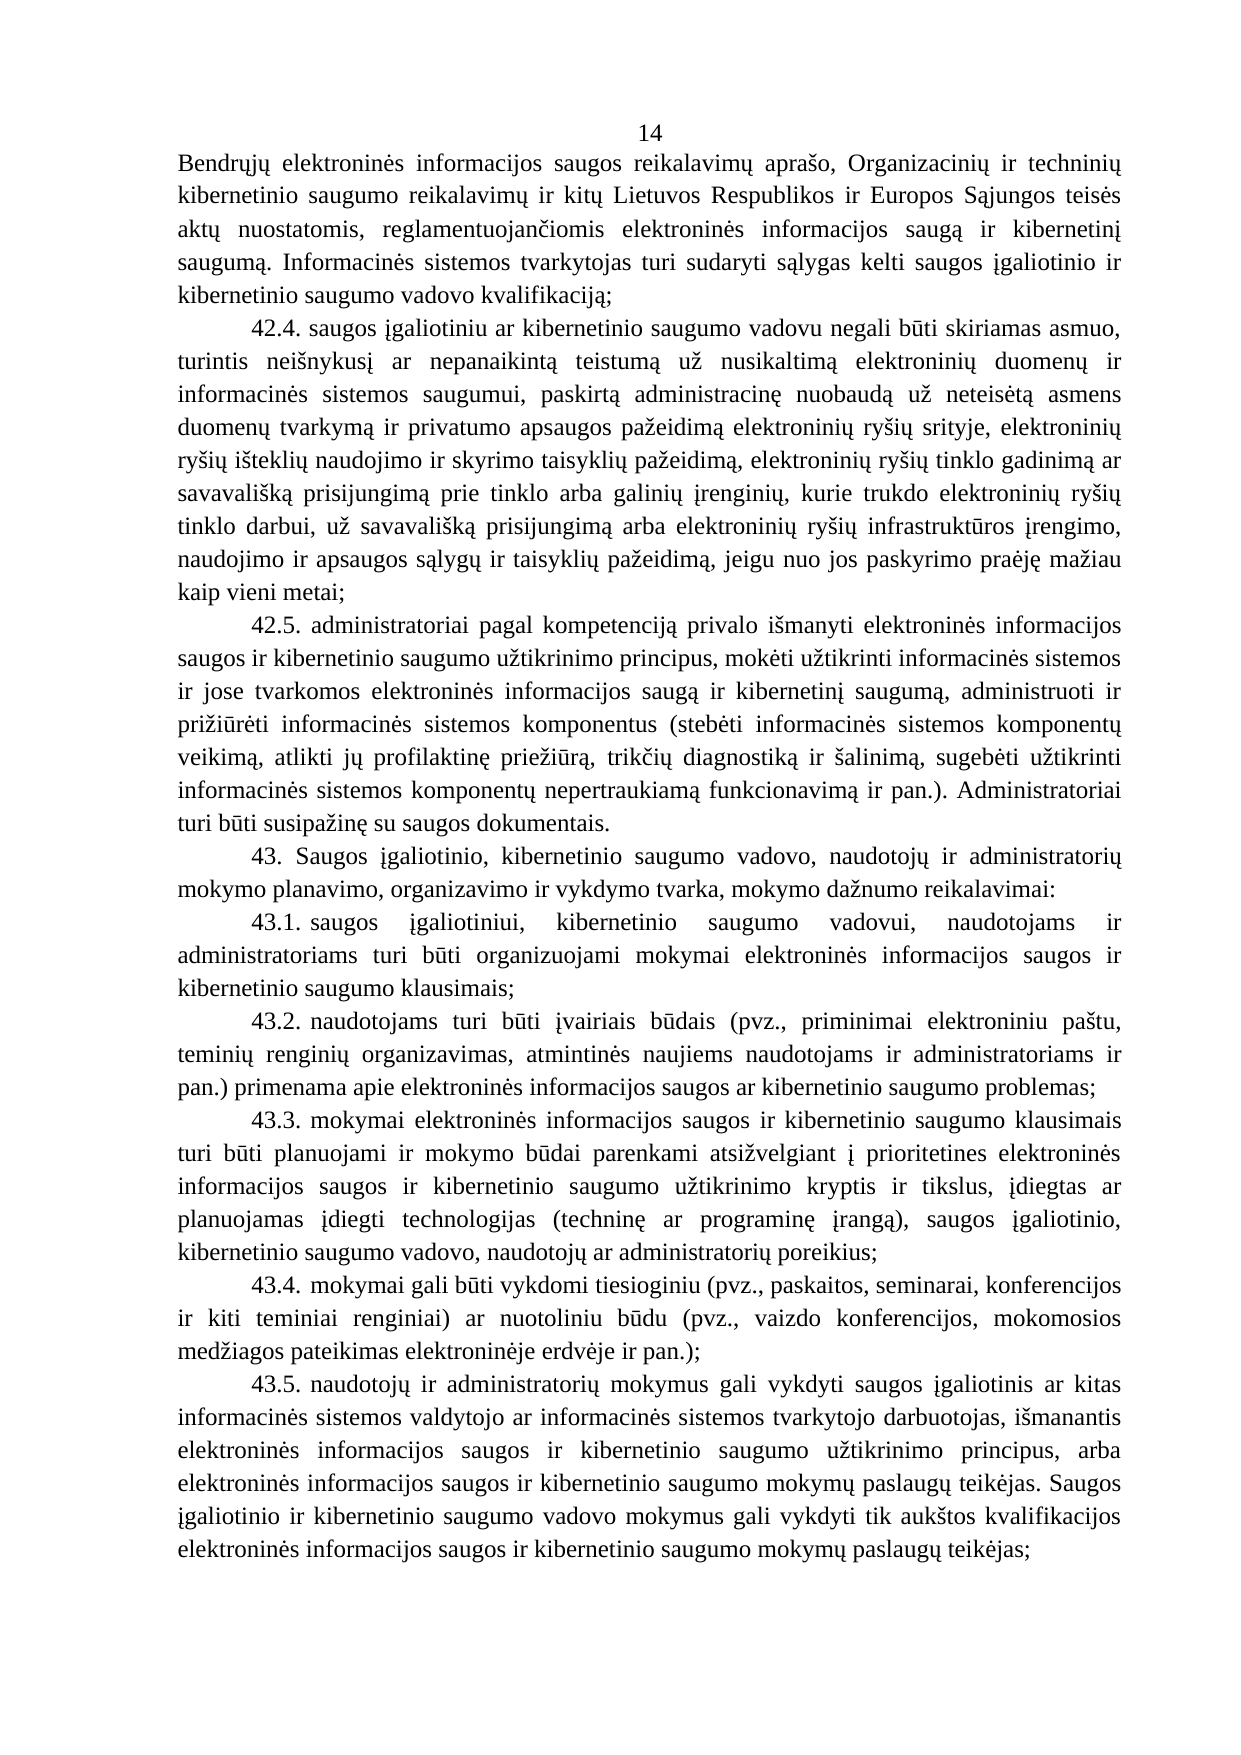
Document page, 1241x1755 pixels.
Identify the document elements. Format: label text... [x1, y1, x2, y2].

text 42.5. administratoriai pagal kompetenciją privalo išmanyti elektroninės informacijos saugos ir kibernetinio saugumo užtikrinimo principus, mokėti užtikrinti informacinės sistemos ir jose tvarkomos elektroninės informacijos saugą ir kibernetinį saugumą, administruoti ir prižiūrėti informacinės sistemos komponentus (stebėti informacinės sistemos komponentų veikimą, atlikti jų profilaktinę priežiūrą, trikčių diagnostiką ir šalinimą, sugebėti užtikrinti informacinės sistemos komponentų nepertraukiamą funkcionavimą ir pan.). Administratoriai turi būti susipažinę su saugos dokumentais. [177, 610, 1122, 837]
text 43.3. mokymai elektroninės informacijos saugos ir kibernetinio saugumo klausimais turi būti planuojami ir mokymo būdai parenkami atsižvelgiant į prioritetines elektroninės informacijos saugos ir kibernetinio saugumo užtikrinimo kryptis ir tikslus, įdiegtas ar planuojamas įdiegti technologijas (techninę ar programinę įrangą), saugos įgaliotinio, kibernetinio saugumo vadovo, naudotojų ar administratorių poreikius; [177, 1105, 1122, 1266]
text 43.5. naudotojų ir administratorių mokymus gali vykdyti saugos įgaliotinis ar kitas informacinės sistemos valdytojo ar informacinės sistemos tvarkytojo darbuotojas, išmanantis elektroninės informacijos saugos ir kibernetinio saugumo užtikrinimo principus, arba elektroninės informacijos saugos ir kibernetinio saugumo mokymų paslaugų teikėjas. Saugos įgaliotinio ir kibernetinio saugumo vadovo mokymus gali vykdyti tik aukštos kvalifikacijos elektroninės informacijos saugos ir kibernetinio saugumo mokymų paslaugų teikėjas; [177, 1369, 1122, 1563]
text 43.1. saugos įgaliotiniui, kibernetinio saugumo vadovui, naudotojams ir administratoriams turi būti organizuojami mokymai elektroninės informacijos saugos ir kibernetinio saugumo klausimais; [177, 907, 1122, 1002]
text Bendrųjų elektroninės informacijos saugos reikalavimų aprašo, Organizacinių ir techninių kibernetinio saugumo reikalavimų ir kitų Lietuvos Respublikos ir Europos Sąjungos teisės aktų nuostatomis, reglamentuojančiomis elektroninės informacijos saugą ir kibernetinį saugumą. Informacinės sistemos tvarkytojas turi sudaryti sąlygas kelti saugos įgaliotinio ir kibernetinio saugumo vadovo kvalifikaciją; [177, 148, 1122, 308]
text 43. Saugos įgaliotinio, kibernetinio saugumo vadovo, naudotojų ir administratorių mokymo planavimo, organizavimo ir vykdymo tvarka, mokymo dažnumo reikalavimai: [177, 841, 1122, 903]
text 43.2. naudotojams turi būti įvairiais būdais (pvz., priminimai elektroniniu paštu, teminių renginių organizavimas, atmintinės naujiems naudotojams ir administratoriams ir pan.) primenama apie elektroninės informacijos saugos ar kibernetinio saugumo problemas; [177, 1006, 1122, 1101]
text 42.4. saugos įgaliotiniu ar kibernetinio saugumo vadovu negali būti skiriamas asmuo, turintis neišnykusį ar nepanaikintą teistumą už nusikaltimą elektroninių duomenų ir informacinės sistemos saugumui, paskirtą administracinę nuobaudą už neteisėtą asmens duomenų tvarkymą ir privatumo apsaugos pažeidimą elektroninių ryšių srityje, elektroninių ryšių išteklių naudojimo ir skyrimo taisyklių pažeidimą, elektroninių ryšių tinklo gadinimą ar savavališką prisijungimą prie tinklo arba galinių įrenginių, kurie trukdo elektroninių ryšių tinklo darbui, už savavališką prisijungimą arba elektroninių ryšių infrastruktūros įrengimo, naudojimo ir apsaugos sąlygų ir taisyklių pažeidimą, jeigu nuo jos paskyrimo praėję mažiau kaip vieni metai; [177, 313, 1122, 606]
text 43.4. mokymai gali būti vykdomi tiesioginiu (pvz., paskaitos, seminarai, konferencijos ir kiti teminiai renginiai) ar nuotoliniu būdu (pvz., vaizdo konferencijos, mokomosios medžiagos pateikimas elektroninėje erdvėje ir pan.); [177, 1270, 1122, 1365]
